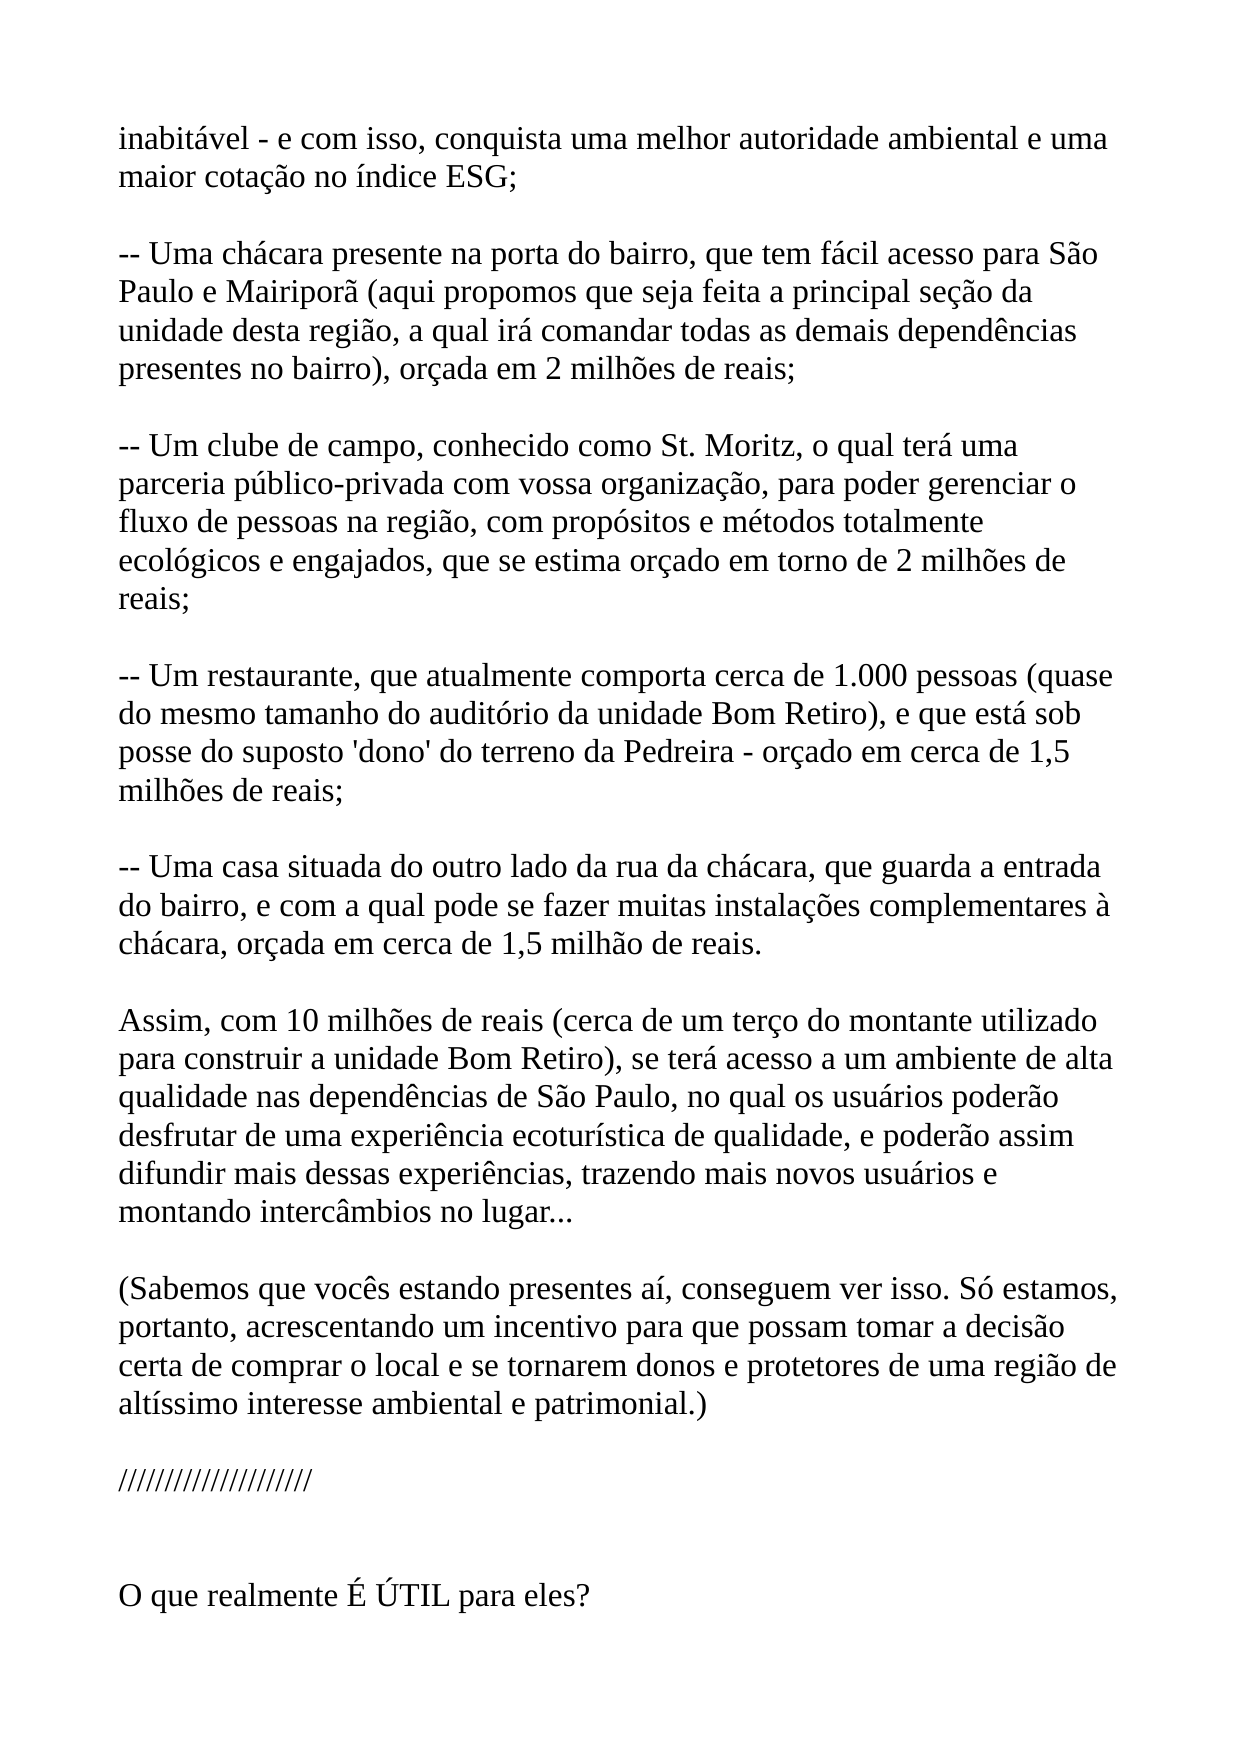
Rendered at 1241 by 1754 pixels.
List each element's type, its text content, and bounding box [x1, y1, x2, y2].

text O que realmente É ÚTIL para eles? [118, 1575, 1122, 1613]
text -- Um clube de campo, conhecido como St. Moritz, o qual terá uma parceria público-privada com vossa organização, para poder gerenciar o fluxo de pessoas na região, com propósitos e métodos totalmente ecológicos e engajados, que se estima orçado em torno de 2 milhões de reais; [118, 425, 1122, 616]
text Assim, com 10 milhões de reais (cerca de um terço do montante utilizado para construir a unidade Bom Retiro), se terá acesso a um ambiente de alta qualidade nas dependências de São Paulo, no qual os usuários poderão desfrutar de uma experiência ecoturística de qualidade, e poderão assim difundir mais dessas experiências, trazendo mais novos usuários e montando intercâmbios no lugar... [118, 1000, 1122, 1230]
text ///////////////////// [118, 1460, 1122, 1498]
text -- Um restaurante, que atualmente comporta cerca de 1.000 pessoas (quase do mesmo tamanho do auditório da unidade Bom Retiro), e que está sob posse do suposto 'dono' do terreno da Pedreira - orçado em cerca de 1,5 milhões de reais; [118, 655, 1122, 808]
text inabitável - e com isso, conquista uma melhor autoridade ambiental e uma maior cotação no índice ESG; [118, 118, 1122, 195]
text -- Uma chácara presente na porta do bairro, que tem fácil acesso para São Paulo e Mairiporã (aqui propomos que seja feita a principal seção da unidade desta região, a qual irá comandar todas as demais dependências presentes no bairro), orçada em 2 milhões de reais; [118, 233, 1122, 386]
text (Sabemos que vocês estando presentes aí, conseguem ver isso. Só estamos, portanto, acrescentando um incentivo para que possam tomar a decisão certa de comprar o local e se tornarem donos e protetores de uma região de altíssimo interesse ambiental e patrimonial.) [118, 1268, 1122, 1421]
text -- Uma casa situada do outro lado da rua da chácara, que guarda a entrada do bairro, e com a qual pode se fazer muitas instalações complementares à chácara, orçada em cerca de 1,5 milhão de reais. [118, 846, 1122, 961]
